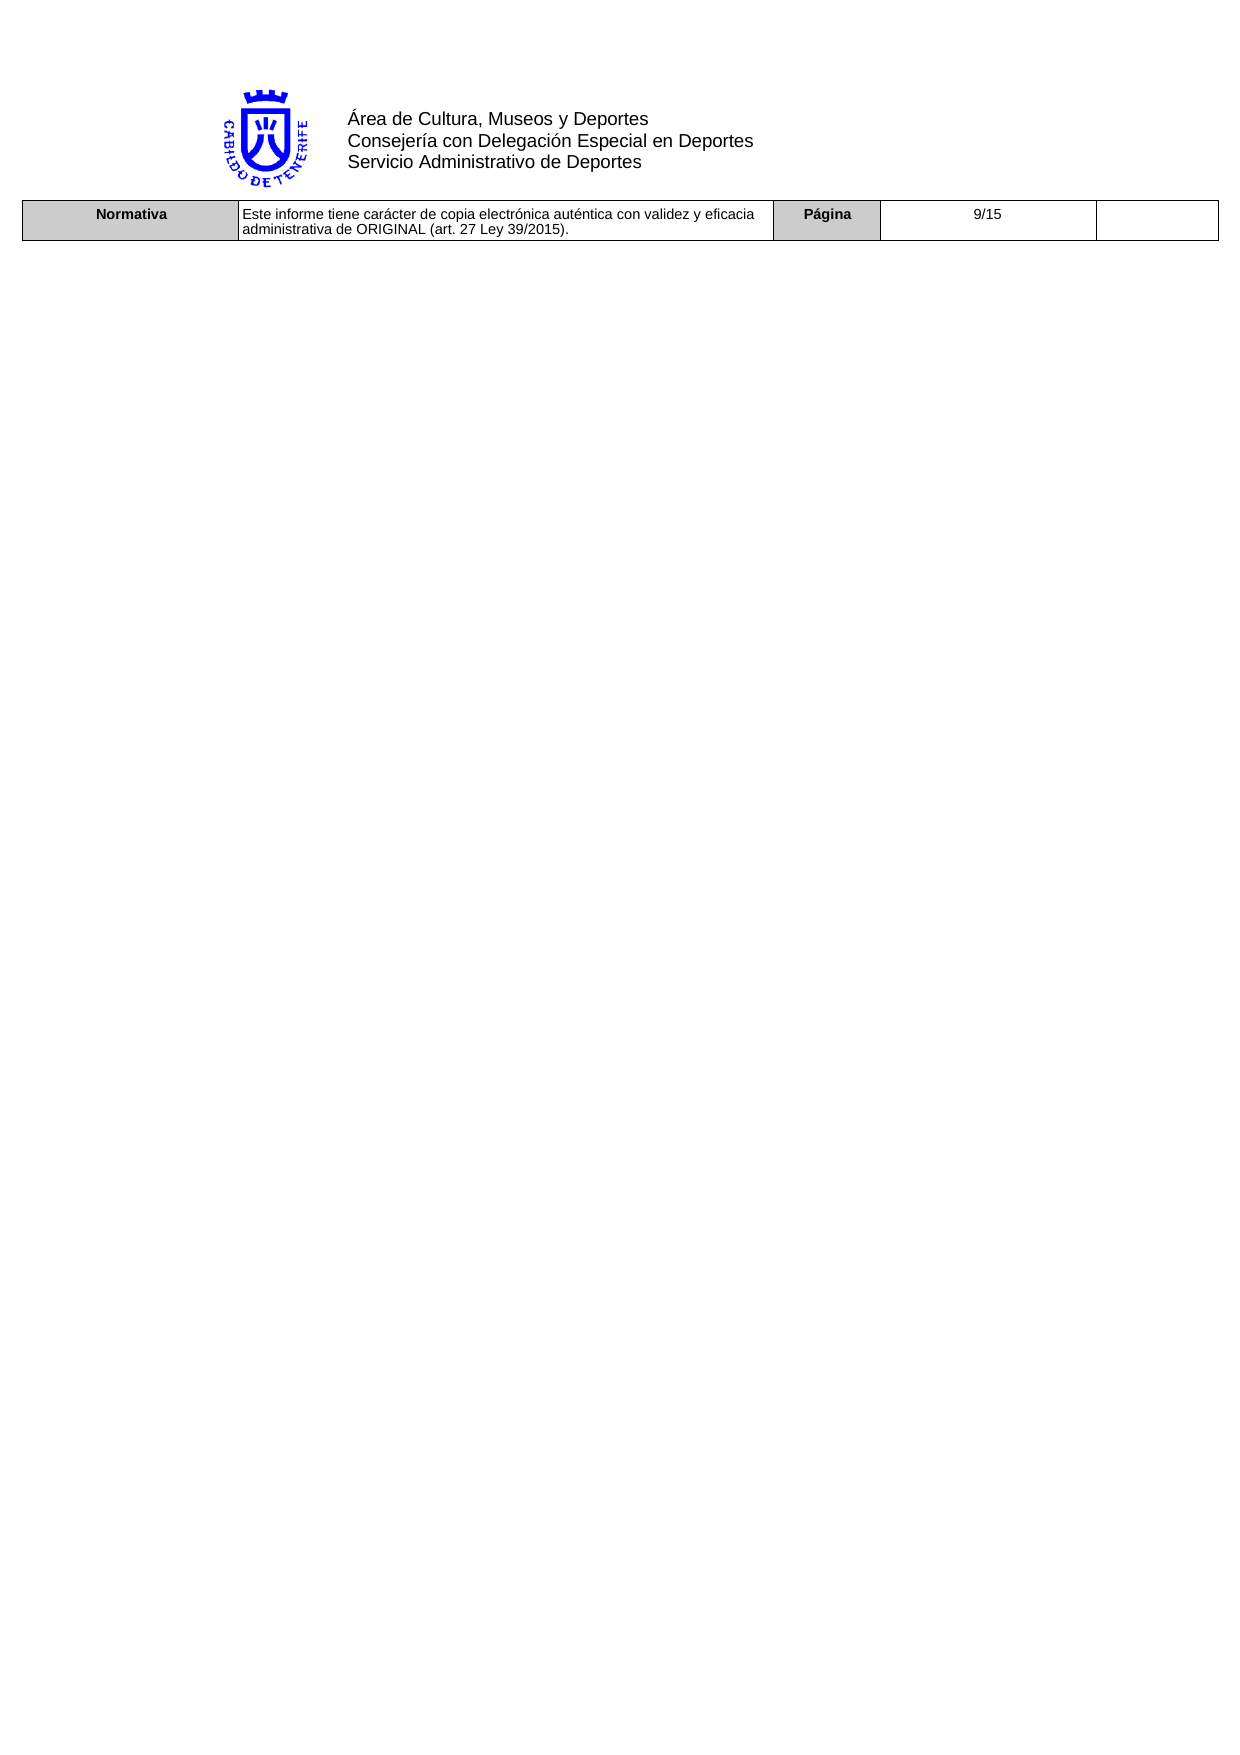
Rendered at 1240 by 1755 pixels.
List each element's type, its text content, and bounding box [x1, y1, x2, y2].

table_cell 9/15 [881, 201, 1096, 240]
table_cell Este informe tiene carácter de copia electrónica auténtica con validez y eficacia administrativa de ORIGINAL (art. 27 Ley 39/2015). [239, 201, 773, 240]
table_cell Página [774, 201, 880, 240]
table_cell Normativa [23, 201, 238, 240]
table_header [1097, 201, 1218, 240]
